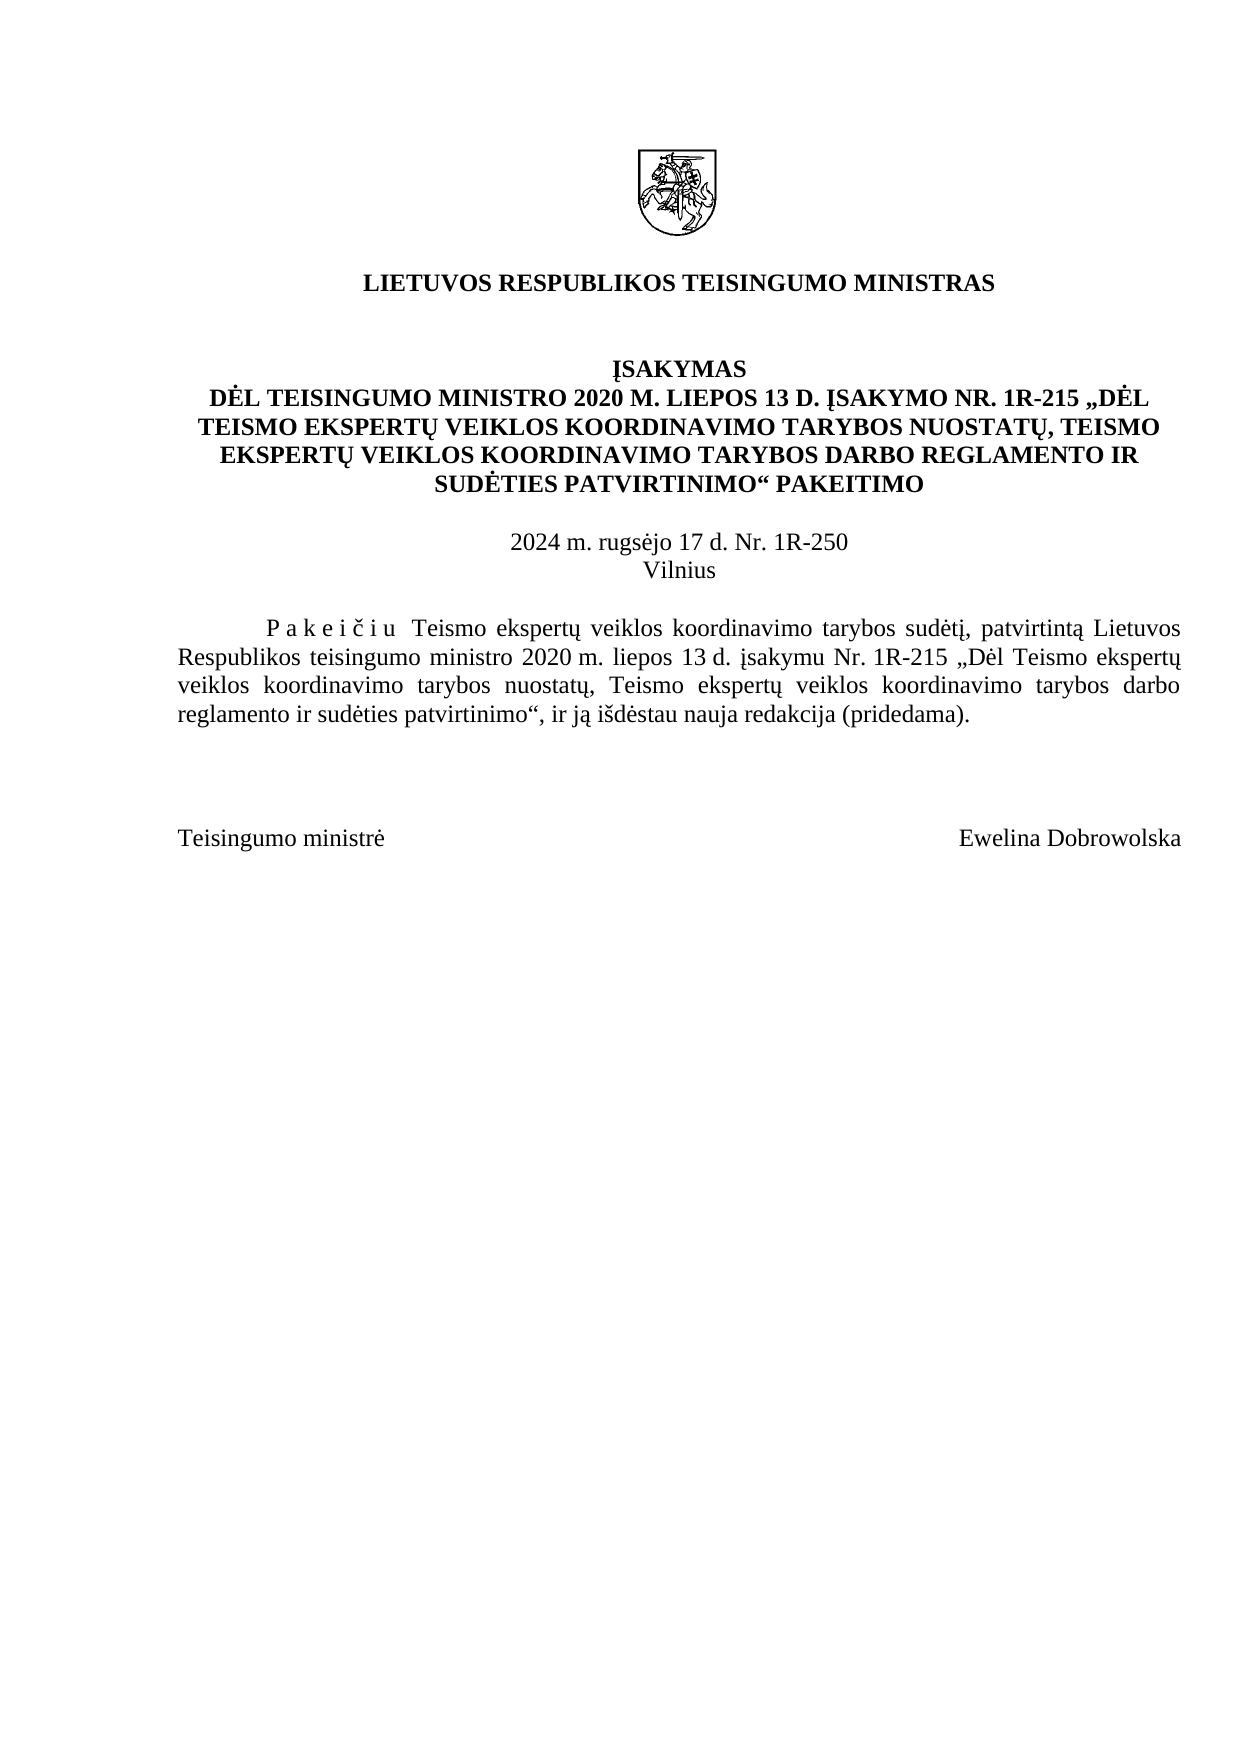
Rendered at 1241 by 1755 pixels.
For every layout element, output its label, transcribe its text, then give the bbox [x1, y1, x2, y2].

text Vilnius [177, 555, 1181, 584]
text DĖL TEISINGUMO MINISTRO 2020 M. LIEPOS 13 D. ĮSAKYMO NR. 1R-215 „DĖL TEISMO EKSPERTŲ VEIKLOS KOORDINAVIMO TARYBOS NUOSTATŲ, TEISMO EKSPERTŲ VEIKLOS KOORDINAVIMO TARYBOS DARBO REGLAMENTO IR SUDĖTIES PATVIRTINIMO“ PAKEITIMO [177, 383, 1181, 498]
text ĮSAKYMAS [177, 354, 1181, 383]
text LIETUVOS RESPUBLIKOS TEISINGUMO MINISTRAS [177, 268, 1181, 297]
text Pakeičiu Teismo ekspertų veiklos koordinavimo tarybos sudėtį, patvirtintą Lietuvos Respublikos teisingumo ministro 2020 m. liepos 13 d. įsakymu Nr. 1R-215 „Dėl Teismo ekspertų veiklos koordinavimo tarybos nuostatų, Teismo ekspertų veiklos koordinavimo tarybos darbo reglamento ir sudėties patvirtinimo“, ir ją išdėstau nauja redakcija (pridedama). [177, 613, 1181, 728]
text 2024 m. rugsėjo 17 d. Nr. 1R-250 [177, 527, 1181, 555]
text Teisingumo ministrė Ewelina Dobrowolska [177, 814, 1187, 852]
